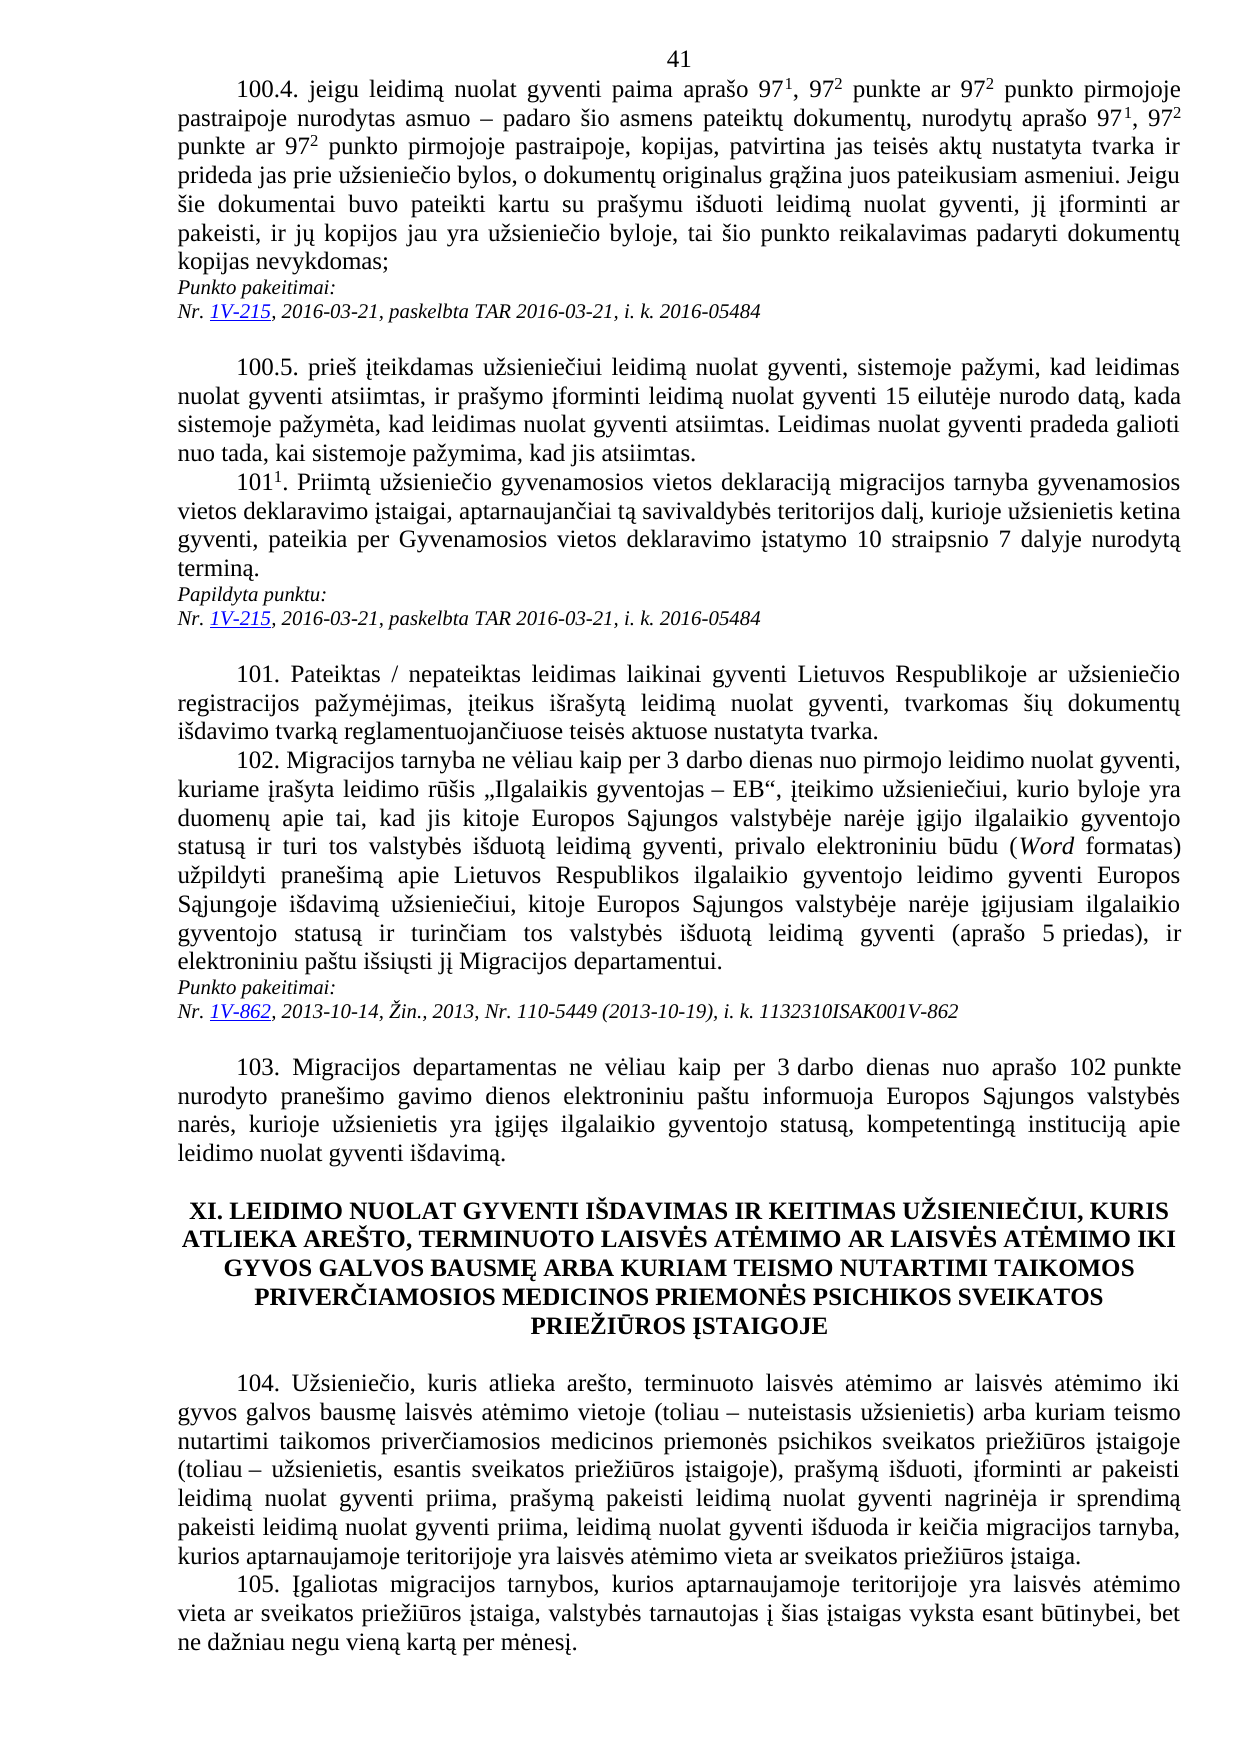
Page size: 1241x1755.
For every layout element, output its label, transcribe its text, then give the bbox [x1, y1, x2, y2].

text 100.5. prieš įteikdamas užsieniečiui leidimą nuolat gyventi, sistemoje pažymi, kad leidimas nuolat gyventi atsiimtas, ir prašymo įforminti leidimą nuolat gyventi 15 eilutėje nurodo datą, kada sistemoje pažymėta, kad leidimas nuolat gyventi atsiimtas. Leidimas nuolat gyventi pradeda galioti nuo tada, kai sistemoje pažymima, kad jis atsiimtas. [177, 352, 1181, 467]
text 105. Įgaliotas migracijos tarnybos, kurios aptarnaujamoje teritorijoje yra laisvės atėmimo vieta ar sveikatos priežiūros įstaiga, valstybės tarnautojas į šias įstaigas vyksta esant būtinybei, bet ne dažniau negu vieną kartą per mėnesį. [177, 1569, 1181, 1656]
text 103. Migracijos departamentas ne vėliau kaip per 3 darbo dienas nuo aprašo 102 punkte nurodyto pranešimo gavimo dienos elektroniniu paštu informuoja Europos Sąjungos valstybės narės, kurioje užsienietis yra įgijęs ilgalaikio gyventojo statusą, kompetentingą instituciją apie leidimo nuolat gyventi išdavimą. [177, 1052, 1181, 1167]
text 104. Užsieniečio, kuris atlieka arešto, terminuoto laisvės atėmimo ar laisvės atėmimo iki gyvos galvos bausmę laisvės atėmimo vietoje (toliau – nuteistasis užsienietis) arba kuriam teismo nutartimi taikomos priverčiamosios medicinos priemonės psichikos sveikatos priežiūros įstaigoje (toliau – užsienietis, esantis sveikatos priežiūros įstaigoje), prašymą išduoti, įforminti ar pakeisti leidimą nuolat gyventi priima, prašymą pakeisti leidimą nuolat gyventi nagrinėja ir sprendimą pakeisti leidimą nuolat gyventi priima, leidimą nuolat gyventi išduoda ir keičia migracijos tarnyba, kurios aptarnaujamoje teritorijoje yra laisvės atėmimo vieta ar sveikatos priežiūros įstaiga. [177, 1368, 1181, 1569]
text Nr. 1V-215, 2016-03-21, paskelbta TAR 2016-03-21, i. k. 2016-05484 [177, 606, 1181, 630]
text Nr. 1V-215, 2016-03-21, paskelbta TAR 2016-03-21, i. k. 2016-05484 [177, 299, 1181, 323]
text 100.4. jeigu leidimą nuolat gyventi paima aprašo 971, 972 punkte ar 972 punkto pirmojoje pastraipoje nurodytas asmuo – padaro šio asmens pateiktų dokumentų, nurodytų aprašo 971, 972 punkte ar 972 punkto pirmojoje pastraipoje, kopijas, patvirtina jas teisės aktų nustatyta tvarka ir prideda jas prie užsieniečio bylos, o dokumentų originalus grąžina juos pateikusiam asmeniui. Jeigu šie dokumentai buvo pateikti kartu su prašymu išduoti leidimą nuolat gyventi, jį įforminti ar pakeisti, ir jų kopijos jau yra užsieniečio byloje, tai šio punkto reikalavimas padaryti dokumentų kopijas nevykdomas; [177, 74, 1181, 275]
text 101. Pateiktas / nepateiktas leidimas laikinai gyventi Lietuvos Respublikoje ar užsieniečio registracijos pažymėjimas, įteikus išrašytą leidimą nuolat gyventi, tvarkomas šių dokumentų išdavimo tvarką reglamentuojančiuose teisės aktuose nustatyta tvarka. [177, 659, 1181, 745]
text Punkto pakeitimai: [177, 975, 1181, 999]
text Nr. 1V-862, 2013-10-14, Žin., 2013, Nr. 110-5449 (2013-10-19), i. k. 1132310ISAK001V-862 [177, 999, 1181, 1023]
text Papildyta punktu: [177, 582, 1181, 606]
text XI. LEIDIMO NUOLAT GYVENTI IŠDAVIMAS IR KEITIMAS UŽSIENIEČIUI, KURIS ATLIEKA AREŠTO, TERMINUOTO LAISVĖS ATĖMIMO AR LAISVĖS ATĖMIMO IKI GYVOS GALVOS BAUSMĘ ARBA KURIAM TEISMO NUTARTIMI TAIKOMOS PRIVERČIAMOSIOS MEDICINOS PRIEMONĖS PSICHIKOS SVEIKATOS PRIEŽIŪROS ĮSTAIGOJE [177, 1196, 1181, 1339]
text Punkto pakeitimai: [177, 275, 1181, 299]
text 102. Migracijos tarnyba ne vėliau kaip per 3 darbo dienas nuo pirmojo leidimo nuolat gyventi, kuriame įrašyta leidimo rūšis „Ilgalaikis gyventojas – EB“, įteikimo užsieniečiui, kurio byloje yra duomenų apie tai, kad jis kitoje Europos Sąjungos valstybėje narėje įgijo ilgalaikio gyventojo statusą ir turi tos valstybės išduotą leidimą gyventi, privalo elektroniniu būdu (Word formatas) užpildyti pranešimą apie Lietuvos Respublikos ilgalaikio gyventojo leidimo gyventi Europos Sąjungoje išdavimą užsieniečiui, kitoje Europos Sąjungos valstybėje narėje įgijusiam ilgalaikio gyventojo statusą ir turinčiam tos valstybės išduotą leidimą gyventi (aprašo 5 priedas), ir elektroniniu paštu išsiųsti jį Migracijos departamentui. [177, 745, 1181, 975]
text 1011. Priimtą užsieniečio gyvenamosios vietos deklaraciją migracijos tarnyba gyvenamosios vietos deklaravimo įstaigai, aptarnaujančiai tą savivaldybės teritorijos dalį, kurioje užsienietis ketina gyventi, pateikia per Gyvenamosios vietos deklaravimo įstatymo 10 straipsnio 7 dalyje nurodytą terminą. [177, 467, 1181, 582]
